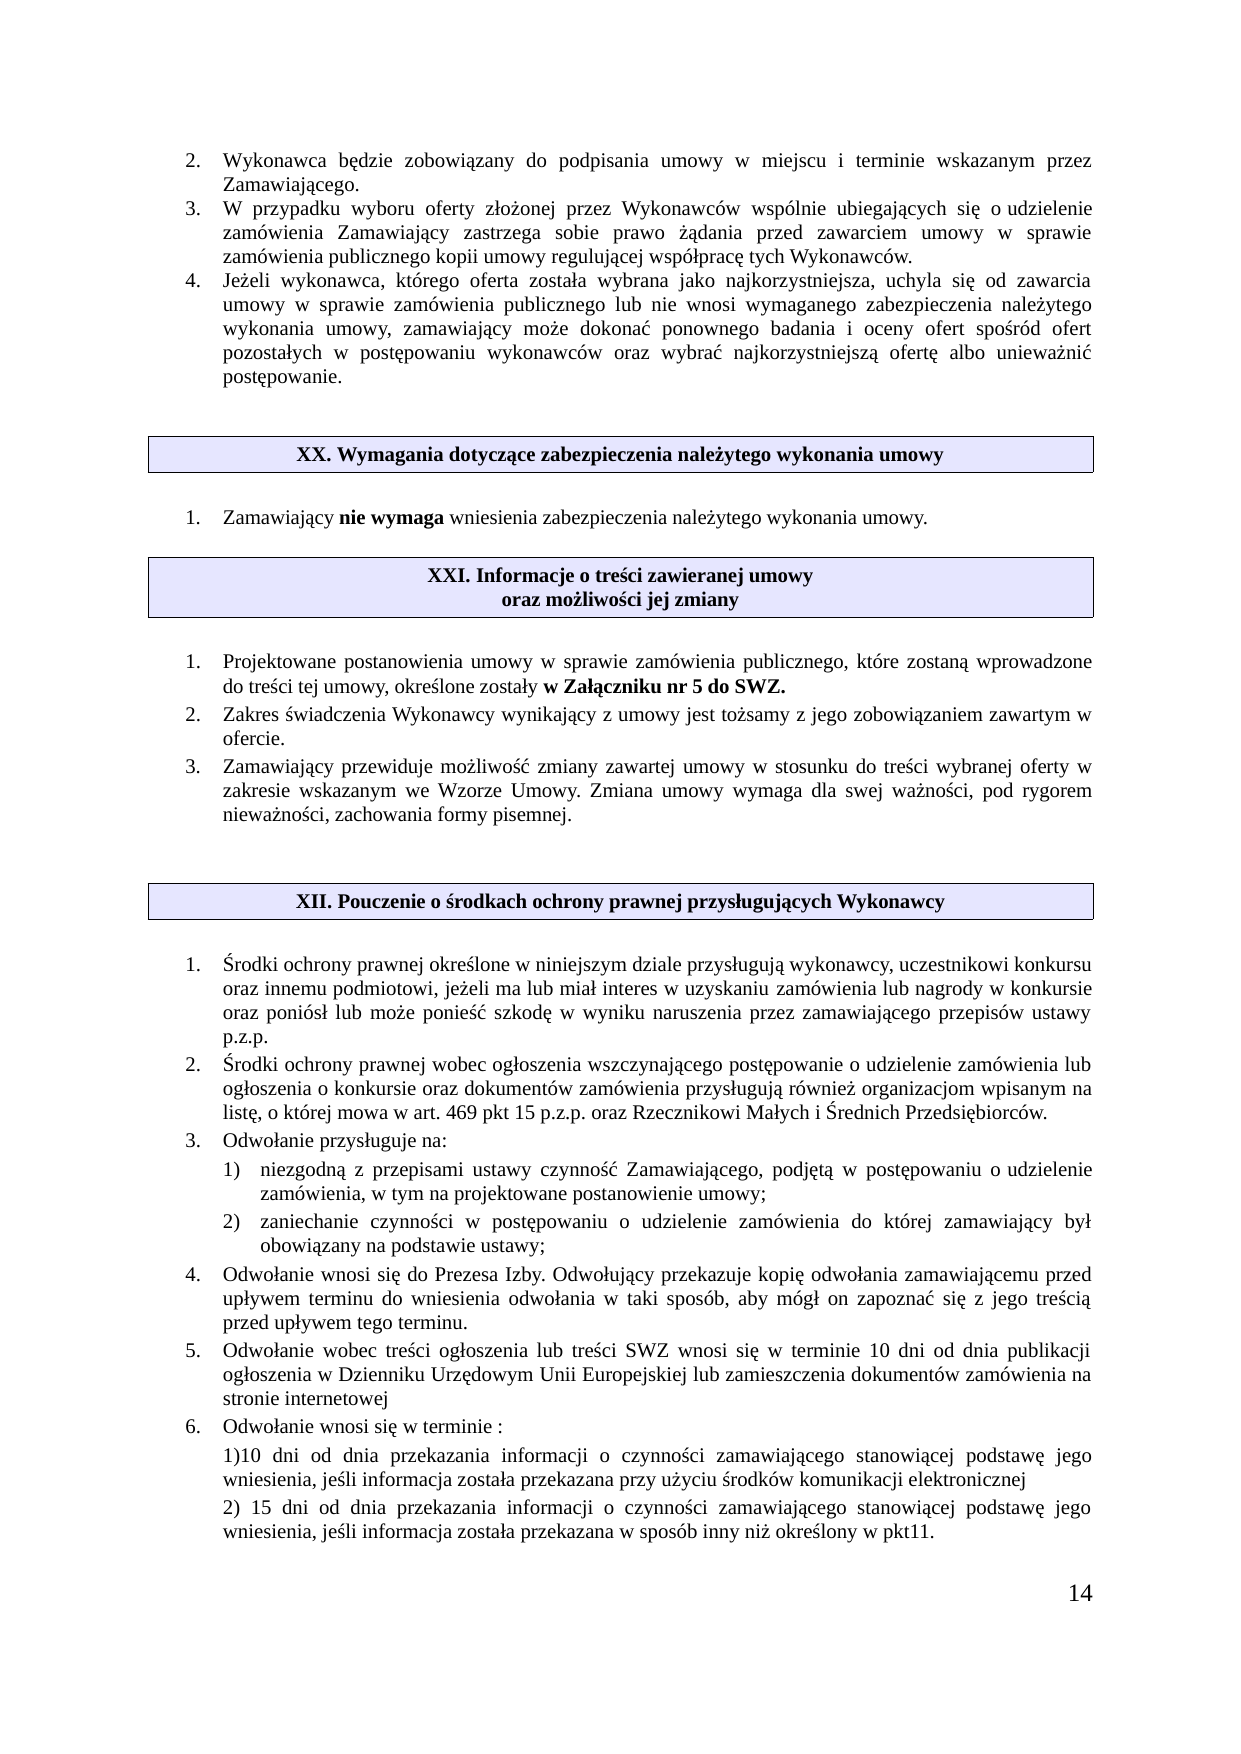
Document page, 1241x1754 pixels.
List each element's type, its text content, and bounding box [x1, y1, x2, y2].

list Odwołanie przysługuje na: [185, 1128, 1093, 1152]
table_header XXI. Informacje o treści zawieranej umowy oraz możliwości jej zmiany [149, 558, 1093, 617]
list zaniechanie czynności w postępowaniu o udzielenie zamówienia do której zamawiający był obowiązany na podstawie ustawy; [223, 1209, 1093, 1257]
list 2) 15 dni od dnia przekazania informacji o czynności zamawiającego stanowiącej podstawę jego wniesienia, jeśli informacja została przekazana w sposób inny niż określony w pkt11. [185, 1495, 1093, 1543]
list Jeżeli wykonawca, którego oferta została wybrana jako najkorzystniejsza, uchyla się od zawarcia umowy w sprawie zamówienia publicznego lub nie wnosi wymaganego zabezpieczenia należytego wykonania umowy, zamawiający może dokonać ponownego badania i oceny ofert spośród ofert pozostałych w postępowaniu wykonawców oraz wybrać najkorzystniejszą ofertę albo unieważnić postępowanie. [185, 268, 1093, 388]
list niezgodną z przepisami ustawy czynność Zamawiającego, podjętą w postępowaniu o udzielenie zamówienia, w tym na projektowane postanowienie umowy; [223, 1157, 1093, 1205]
list W przypadku wyboru oferty złożonej przez Wykonawców wspólnie ubiegających się o udzielenie zamówienia Zamawiający zastrzega sobie prawo żądania przed zawarciem umowy w sprawie zamówienia publicznego kopii umowy regulującej współpracę tych Wykonawców. [185, 196, 1093, 268]
list Środki ochrony prawnej określone w niniejszym dziale przysługują wykonawcy, uczestnikowi konkursu oraz innemu podmiotowi, jeżeli ma lub miał interes w uzyskaniu zamówienia lub nagrody w konkursie oraz poniósł lub może ponieść szkodę w wyniku naruszenia przez zamawiającego przepisów ustawy p.z.p. [185, 951, 1093, 1048]
list Odwołanie wnosi się do Prezesa Izby. Odwołujący przekazuje kopię odwołania zamawiającemu przed upływem terminu do wniesienia odwołania w taki sposób, aby mógł on zapoznać się z jego treścią przed upływem tego terminu. [185, 1262, 1093, 1334]
list Zakres świadczenia Wykonawcy wynikający z umowy jest tożsamy z jego zobowiązaniem zawartym w ofercie. [185, 702, 1093, 750]
list 1)10 dni od dnia przekazania informacji o czynności zamawiającego stanowiącej podstawę jego wniesienia, jeśli informacja została przekazana przy użyciu środków komunikacji elektronicznej [185, 1443, 1093, 1491]
table_header XX. Wymagania dotyczące zabezpieczenia należytego wykonania umowy [149, 437, 1093, 472]
list Projektowane postanowienia umowy w sprawie zamówienia publicznego, które zostaną wprowadzone do treści tej umowy, określone zostały w Załączniku nr 5 do SWZ. [185, 649, 1093, 698]
list Odwołanie wobec treści ogłoszenia lub treści SWZ wnosi się w terminie 10 dni od dnia publikacji ogłoszenia w Dzienniku Urzędowym Unii Europejskiej lub zamieszczenia dokumentów zamówienia na stronie internetowej [185, 1338, 1093, 1410]
list Zamawiający przewiduje możliwość zmiany zawartej umowy w stosunku do treści wybranej oferty w zakresie wskazanym we Wzorze Umowy. Zmiana umowy wymaga dla swej ważności, pod rygorem nieważności, zachowania formy pisemnej. [185, 754, 1093, 826]
list Zamawiający nie wymaga wniesienia zabezpieczenia należytego wykonania umowy. [185, 505, 1093, 529]
list Odwołanie wnosi się w terminie : [185, 1414, 1093, 1438]
list Środki ochrony prawnej wobec ogłoszenia wszczynającego postępowanie o udzielenie zamówienia lub ogłoszenia o konkursie oraz dokumentów zamówienia przysługują również organizacjom wpisanym na listę, o której mowa w art. 469 pkt 15 p.z.p. oraz Rzecznikowi Małych i Średnich Przedsiębiorców. [185, 1052, 1093, 1124]
list Wykonawca będzie zobowiązany do podpisania umowy w miejscu i terminie wskazanym przez Zamawiającego. [185, 148, 1093, 196]
table_header XII. Pouczenie o środkach ochrony prawnej przysługujących Wykonawcy [149, 884, 1093, 919]
